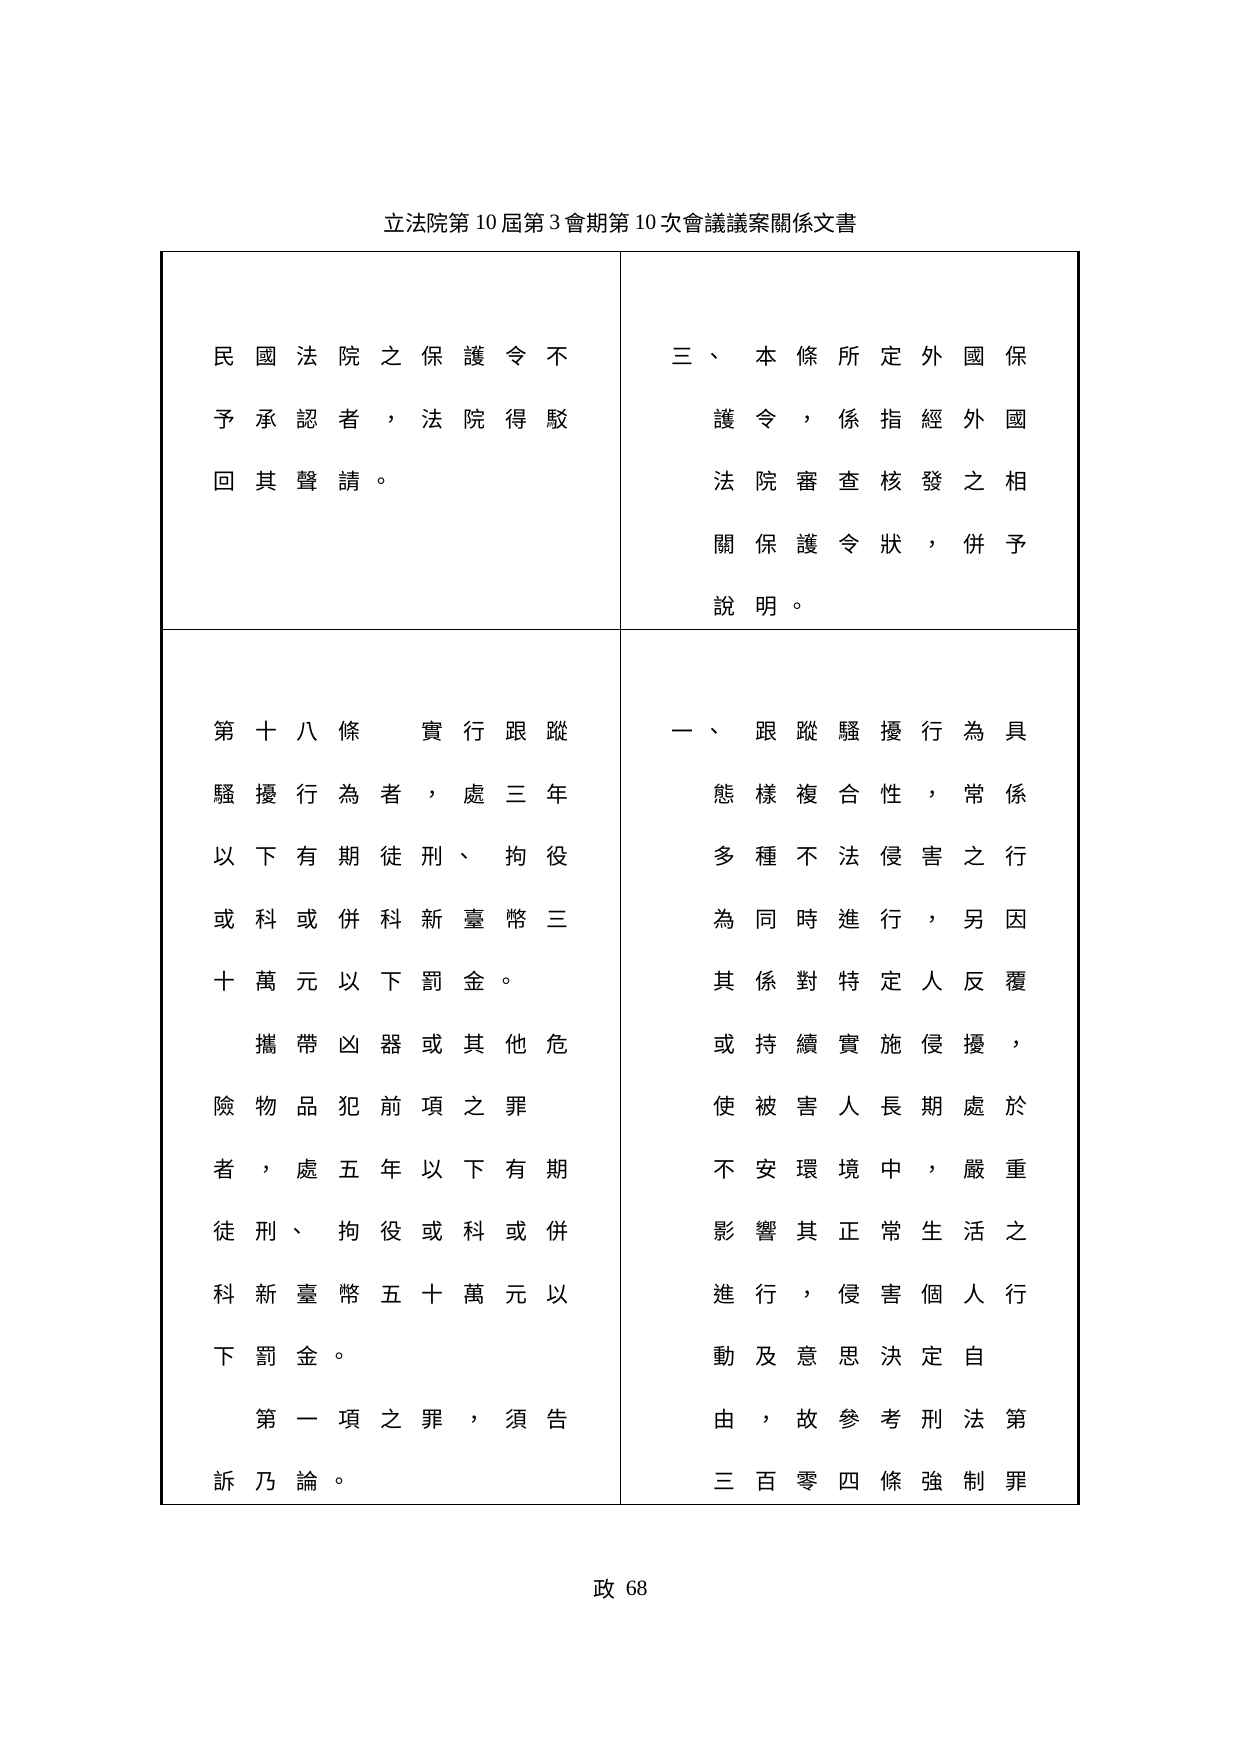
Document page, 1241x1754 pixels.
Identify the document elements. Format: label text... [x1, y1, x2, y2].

table_cell 民國法院之保護令不予承認者，法院得駁回其聲請。 [163, 252, 620, 629]
table_cell 第十八條 實行跟蹤騷擾行為者，處三年以下有期徒刑、拘役或科或併科新臺幣三十萬元以下罰金。 攜帶凶器或其他危險物品犯前項之罪者，處五年以下有期徒刑、拘役或科或併科新臺幣五十萬元以下罰金。 第一項之罪，須告訴乃論。 [163, 630, 620, 1504]
table_cell 三、本條所定外國保護令，係指經外國法院審查核發之相關保護令狀，併予說明。 [621, 252, 1077, 629]
table_cell 一、跟蹤騷擾行為具態樣複合性，常係多種不法侵害之行為同時進行，另因其係對特定人反覆或持續實施侵擾，使被害人長期處於不安環境中，嚴重影響其正常生活之進行，侵害個人行動及意思決定自由，故參考刑法第三百零四條強制罪 [621, 630, 1077, 1504]
